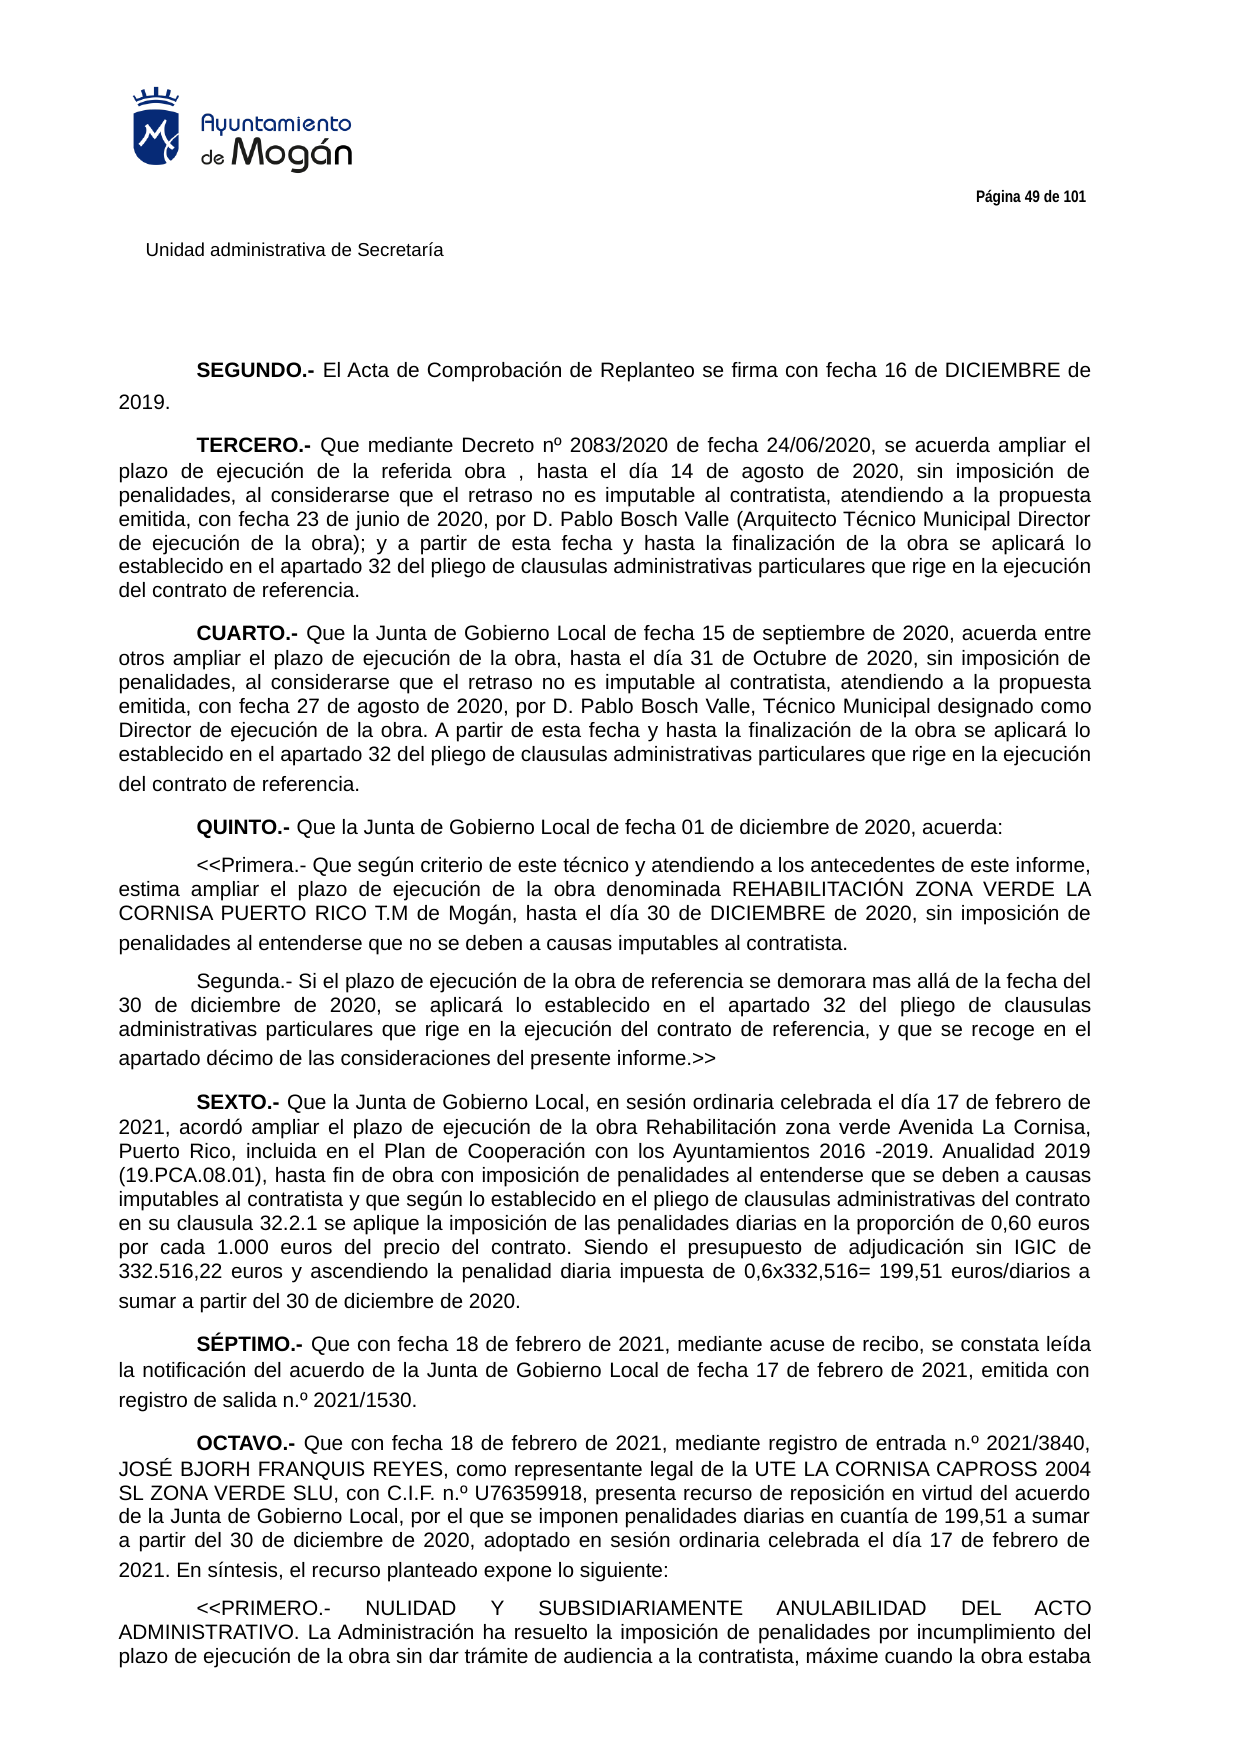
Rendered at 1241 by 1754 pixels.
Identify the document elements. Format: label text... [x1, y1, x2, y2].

text <<Primera.- Que según criterio de este técnico y atendiendo a los antecedentes de este informe, estima ampliar el plazo de ejecución de la obra denominada REHABILITACIÓN ZONA VERDE LA CORNISA PUERTO RICO T.M de Mogán, hasta el día 30 de DICIEMBRE de 2020, sin imposición de penalidades al entenderse que no se deben a causas imputables al contratista. [118, 853, 1092, 956]
text SEXTO.- Que la Junta de Gobierno Local, en sesión ordinaria celebrada el día 17 de febrero de 2021, acordó ampliar el plazo de ejecución de la obra Rehabilitación zona verde Avenida La Cornisa, Puerto Rico, incluida en el Plan de Cooperación con los Ayuntamientos 2016 -2019. Anualidad 2019 (19.PCA.08.01), hasta fin de obra con imposición de penalidades al entenderse que se deben a causas imputables al contratista y que según lo establecido en el pliego de clausulas administrativas del contrato en su clausula 32.2.1 se aplique la imposición de las penalidades diarias en la proporción de 0,60 euros por cada 1.000 euros del precio del contrato. Siendo el presupuesto de adjudicación sin IGIC de 332.516,22 euros y ascendiendo la penalidad diaria impuesta de 0,6x332,516= 199,51 euros/diarios a sumar a partir del 30 de diciembre de 2020. [118, 1084, 1092, 1314]
text QUINTO.- Que la Junta de Gobierno Local de fecha 01 de diciembre de 2020, acuerda: [118, 809, 1092, 841]
text SÉPTIMO.- Que con fecha 18 de febrero de 2021, mediante acuse de recibo, se constata leída la notificación del acuerdo de la Junta de Gobierno Local de fecha 17 de febrero de 2021, emitida con registro de salida n.º 2021/1530. [118, 1327, 1092, 1413]
text SEGUNDO.- El Acta de Comprobación de Replanteo se firma con fecha 16 de DICIEMBRE de 2019. [118, 353, 1092, 415]
text CUARTO.- Que la Junta de Gobierno Local de fecha 15 de septiembre de 2020, acuerda entre otros ampliar el plazo de ejecución de la obra, hasta el día 31 de Octubre de 2020, sin imposición de penalidades, al considerarse que el retraso no es imputable al contratista, atendiendo a la propuesta emitida, con fecha 27 de agosto de 2020, por D. Pablo Bosch Valle, Técnico Municipal designado como Director de ejecución de la obra. A partir de esta fecha y hasta la finalización de la obra se aplicará lo establecido en el apartado 32 del pliego de clausulas administrativas particulares que rige en la ejecución del contrato de referencia. [118, 615, 1092, 797]
text <<PRIMERO.- NULIDAD Y SUBSIDIARIAMENTE ANULABILIDAD DEL ACTO ADMINISTRATIVO. La Administración ha resuelto la imposición de penalidades por incumplimiento del plazo de ejecución de la obra sin dar trámite de audiencia a la contratista, máxime cuando la obra estaba [118, 1596, 1092, 1668]
text OCTAVO.- Que con fecha 18 de febrero de 2021, mediante registro de entrada n.º 2021/3840, JOSÉ BJORH FRANQUIS REYES, como representante legal de la UTE LA CORNISA CAPROSS 2004 SL ZONA VERDE SLU, con C.I.F. n.º U76359918, presenta recurso de reposición en virtud del acuerdo de la Junta de Gobierno Local, por el que se imponen penalidades diarias en cuantía de 199,51 a sumar a partir del 30 de diciembre de 2020, adoptado en sesión ordinaria celebrada el día 17 de febrero de 2021. En síntesis, el recurso planteado expone lo siguiente: [118, 1425, 1092, 1583]
picture [119, 66, 368, 190]
text Segunda.- Si el plazo de ejecución de la obra de referencia se demorara mas allá de la fecha del 30 de diciembre de 2020, se aplicará lo establecido en el apartado 32 del pliego de clausulas administrativas particulares que rige en la ejecución del contrato de referencia, y que se recoge en el apartado décimo de las consideraciones del presente informe.>> [118, 968, 1092, 1072]
text TERCERO.- Que mediante Decreto nº 2083/2020 de fecha 24/06/2020, se acuerda ampliar el plazo de ejecución de la referida obra , hasta el día 14 de agosto de 2020, sin imposición de penalidades, al considerarse que el retraso no es imputable al contratista, atendiendo a la propuesta emitida, con fecha 23 de junio de 2020, por D. Pablo Bosch Valle (Arquitecto Técnico Municipal Director de ejecución de la obra); y a partir de esta fecha y hasta la finalización de la obra se aplicará lo establecido en el apartado 32 del pliego de clausulas administrativas particulares que rige en la ejecución del contrato de referencia. [118, 427, 1092, 602]
